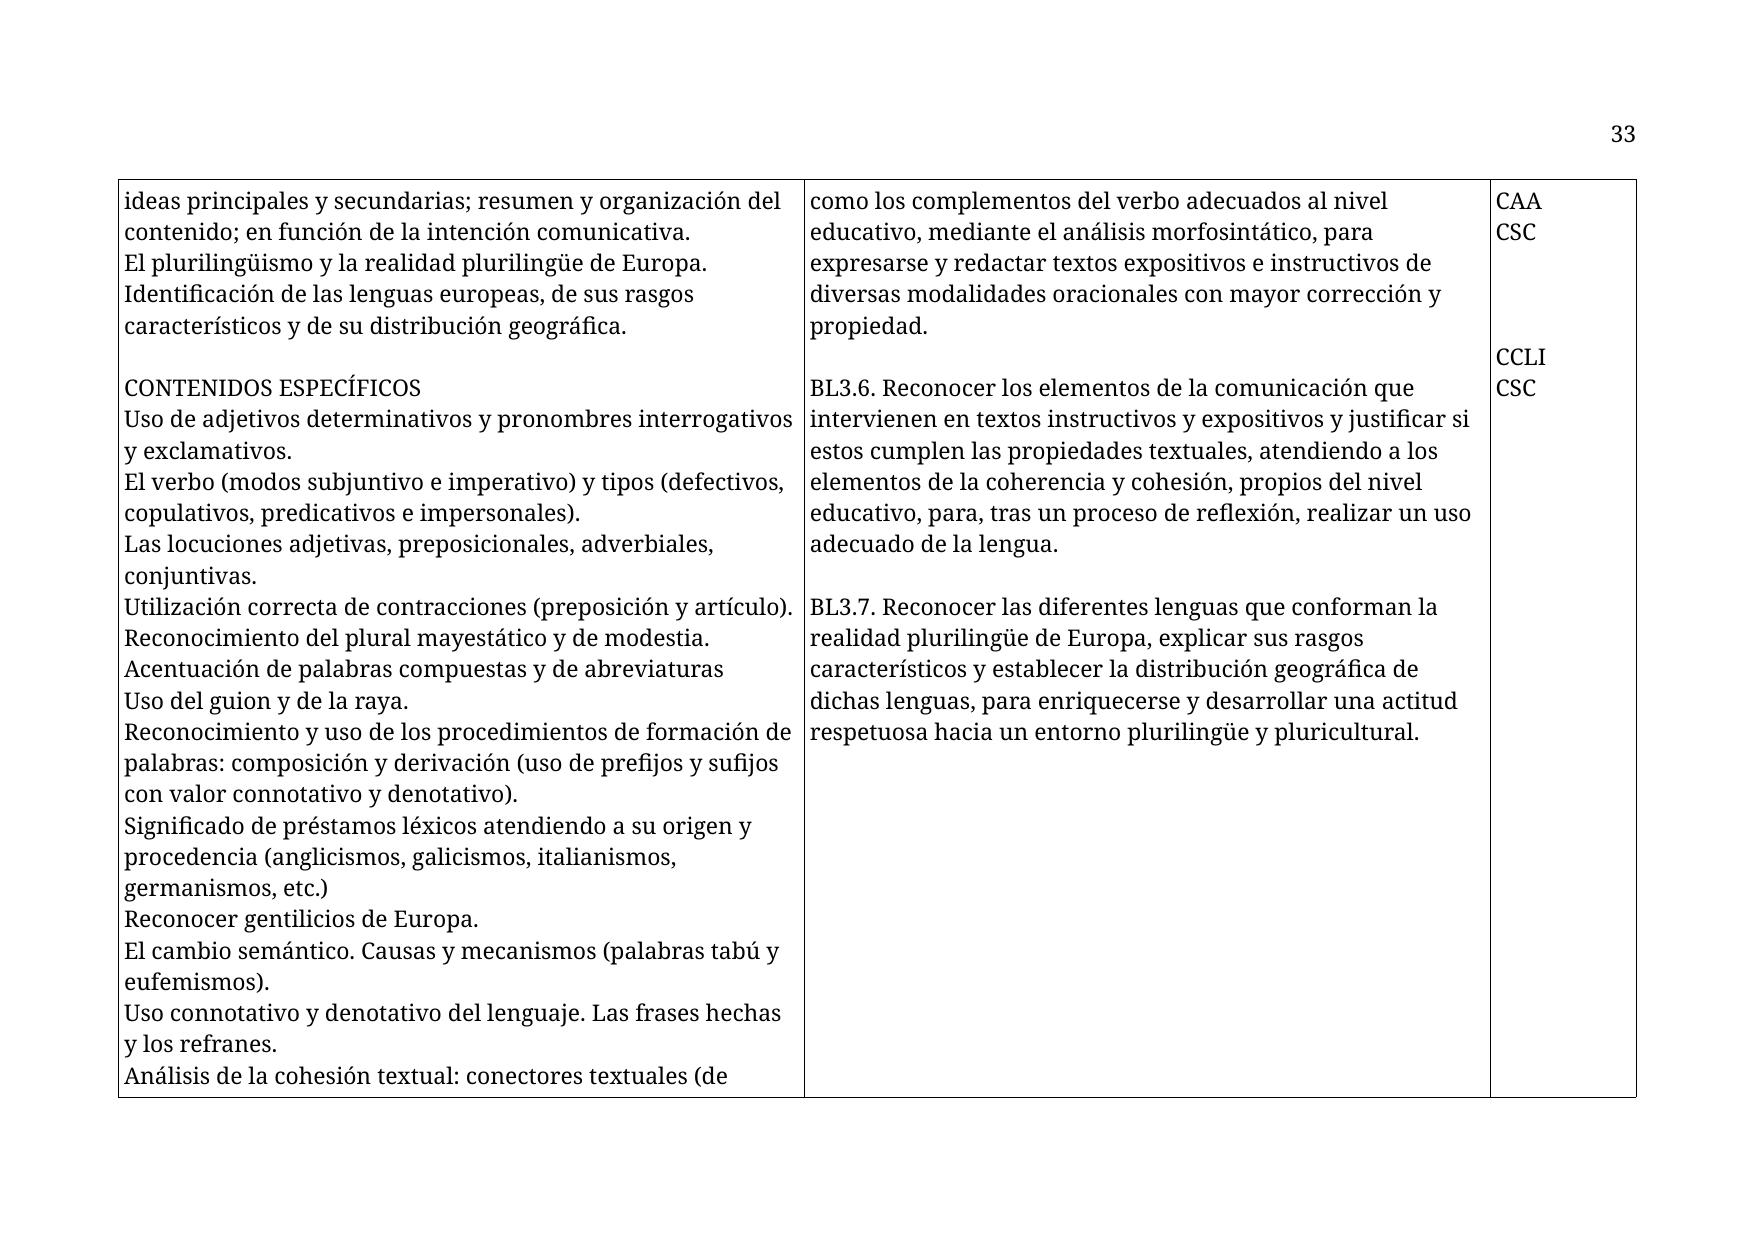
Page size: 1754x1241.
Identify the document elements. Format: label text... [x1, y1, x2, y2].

table_cell ideas principales y secundarias; resumen y organización del contenido; en función de la intención comunicativa. El plurilingüismo y la realidad plurilingüe de Europa. Identificación de las lenguas europeas, de sus rasgos característicos y de su distribución geográfica. CONTENIDOS ESPECÍFICOS Uso de adjetivos determinativos y pronombres interrogativos y exclamativos. El verbo (modos subjuntivo e imperativo) y tipos (defectivos, copulativos, predicativos e impersonales). Las locuciones adjetivas, preposicionales, adverbiales, conjuntivas. Utilización correcta de contracciones (preposición y artículo). Reconocimiento del plural mayestático y de modestia. Acentuación de palabras compuestas y de abreviaturas Uso del guion y de la raya. Reconocimiento y uso de los procedimientos de formación de palabras: composición y derivación (uso de prefijos y sufijos con valor connotativo y denotativo). Significado de préstamos léxicos atendiendo a su origen y procedencia (anglicismos, galicismos, italianismos, germanismos, etc.) Reconocer gentilicios de Europa. El cambio semántico. Causas y mecanismos (palabras tabú y eufemismos). Uso connotativo y denotativo del lenguaje. Las frases hechas y los refranes. Análisis de la cohesión textual: conectores textuales (de [119, 180, 804, 1097]
table_cell como los complementos del verbo adecuados al nivel educativo, mediante el análisis morfosintático, para expresarse y redactar textos expositivos e instructivos de diversas modalidades oracionales con mayor corrección y propiedad. BL3.6. Reconocer los elementos de la comunicación que intervienen en textos instructivos y expositivos y justificar si estos cumplen las propiedades textuales, atendiendo a los elementos de la coherencia y cohesión, propios del nivel educativo, para, tras un proceso de reflexión, realizar un uso adecuado de la lengua. BL3.7. Reconocer las diferentes lenguas que conforman la realidad plurilingüe de Europa, explicar sus rasgos característicos y establecer la distribución geográfica de dichas lenguas, para enriquecerse y desarrollar una actitud respetuosa hacia un entorno plurilingüe y pluricultural. [805, 180, 1490, 1097]
table_cell CAA CSC CCLI CSC [1491, 180, 1636, 1097]
